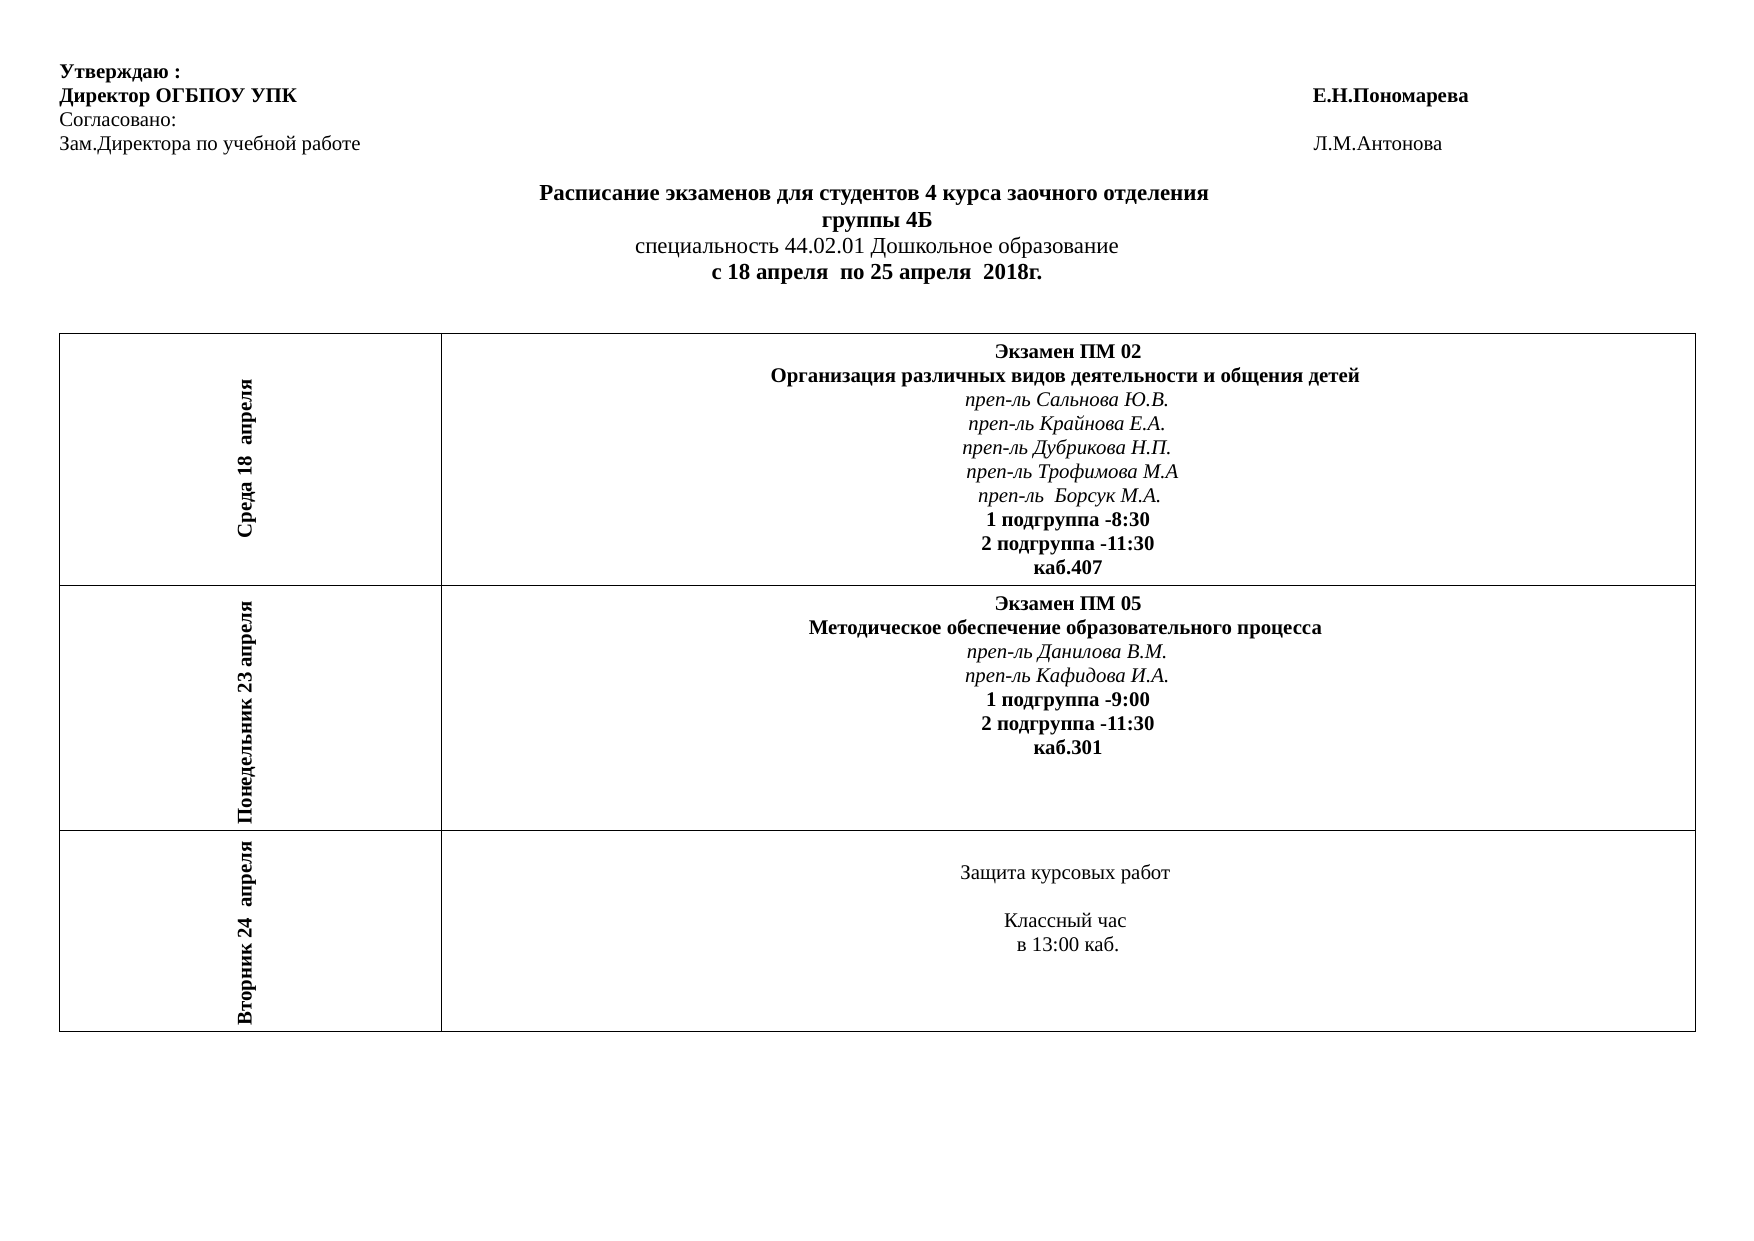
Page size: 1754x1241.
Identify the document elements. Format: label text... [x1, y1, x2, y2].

text Расписание экзаменов для студентов 4 курса заочного отделения [59, 179, 1695, 206]
text специальность 44.02.01 Дошкольное образование [59, 232, 1695, 258]
table_cell Понедельник 23 апреля [60, 586, 441, 830]
text Зам.Директора по учебной работе Л.М.Антонова [59, 131, 1695, 155]
table_cell Экзамен ПМ 05 Методическое обеспечение образовательного процесса преп-ль Данилова В.М. преп-ль Кафидова И.А. 1 подгруппа -9:00 2 подгруппа -11:30 каб.301 [442, 586, 1695, 830]
text с 18 апреля по 25 апреля 2018г. [59, 258, 1695, 285]
text Директор ОГБПОУ УПК Е.Н.Пономарева [59, 83, 1695, 107]
table_header Среда 18 апреля [60, 334, 441, 585]
text группы 4Б [59, 206, 1695, 232]
text Согласовано: [59, 107, 1695, 131]
table_cell Вторник 24 апреля [60, 831, 441, 1031]
table_header Экзамен ПМ 02 Организация различных видов деятельности и общения детей преп-ль Сальнова Ю.В. преп-ль Крайнова Е.А. преп-ль Дубрикова Н.П. преп-ль Трофимова М.А преп-ль Борсук М.А. 1 подгруппа -8:30 2 подгруппа -11:30 каб.407 [442, 334, 1695, 585]
table_cell Защита курсовых работ Классный час в 13:00 каб. [442, 831, 1695, 1031]
text Утверждаю : [59, 59, 1695, 83]
